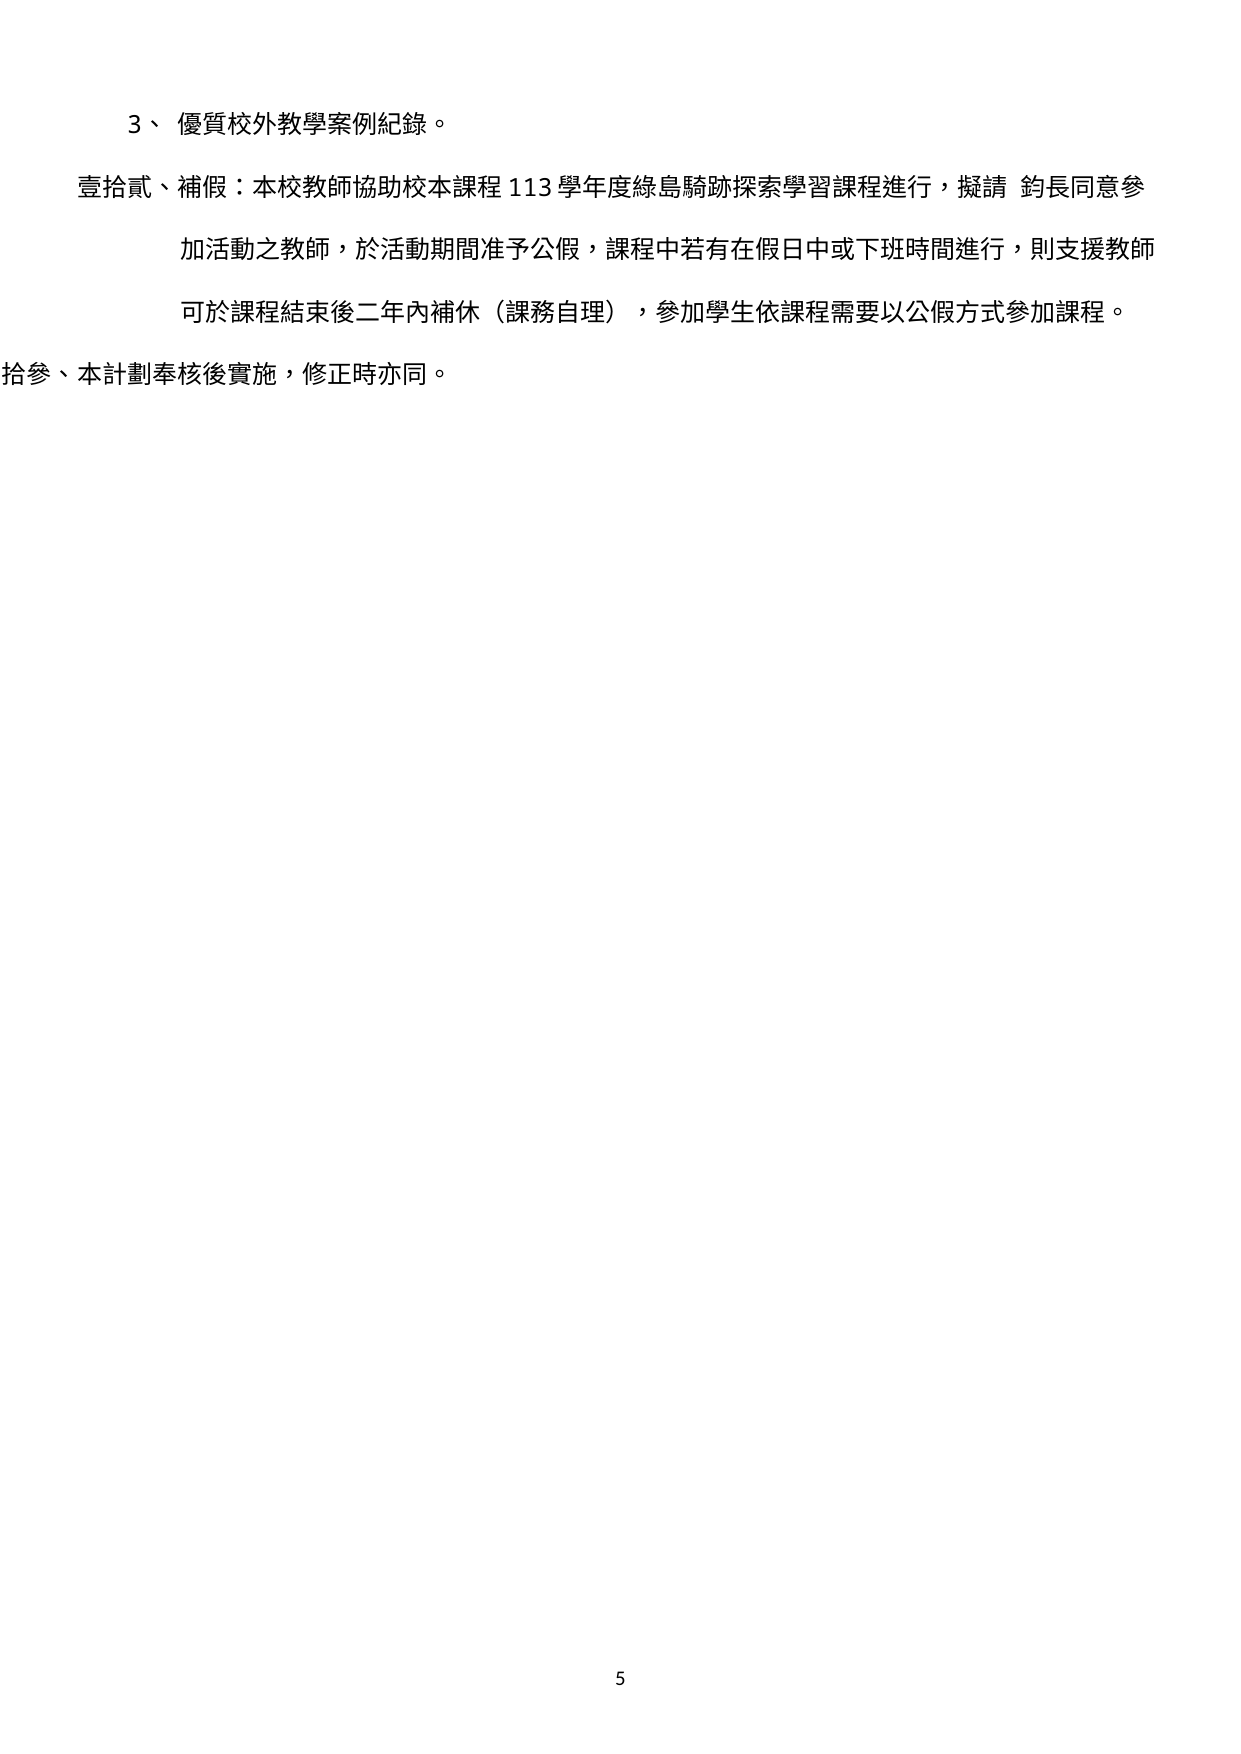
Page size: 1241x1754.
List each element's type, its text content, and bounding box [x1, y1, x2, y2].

list 補假：本校教師協助校本課程113學年度綠島騎跡探索學習課程進行，擬請 鈞長同意參加活動之教師，於活動期間准予公假，課程中若有在假日中或下班時間進行，則支援教師可於課程結束後二年內補休（課務自理），參加學生依課程需要以公假方式參加課程。 [77, 143, 1163, 331]
list 優質校外教學案例紀錄。 [127, 81, 1163, 143]
list 本計劃奉核後實施，修正時亦同。 [0, 331, 1163, 393]
